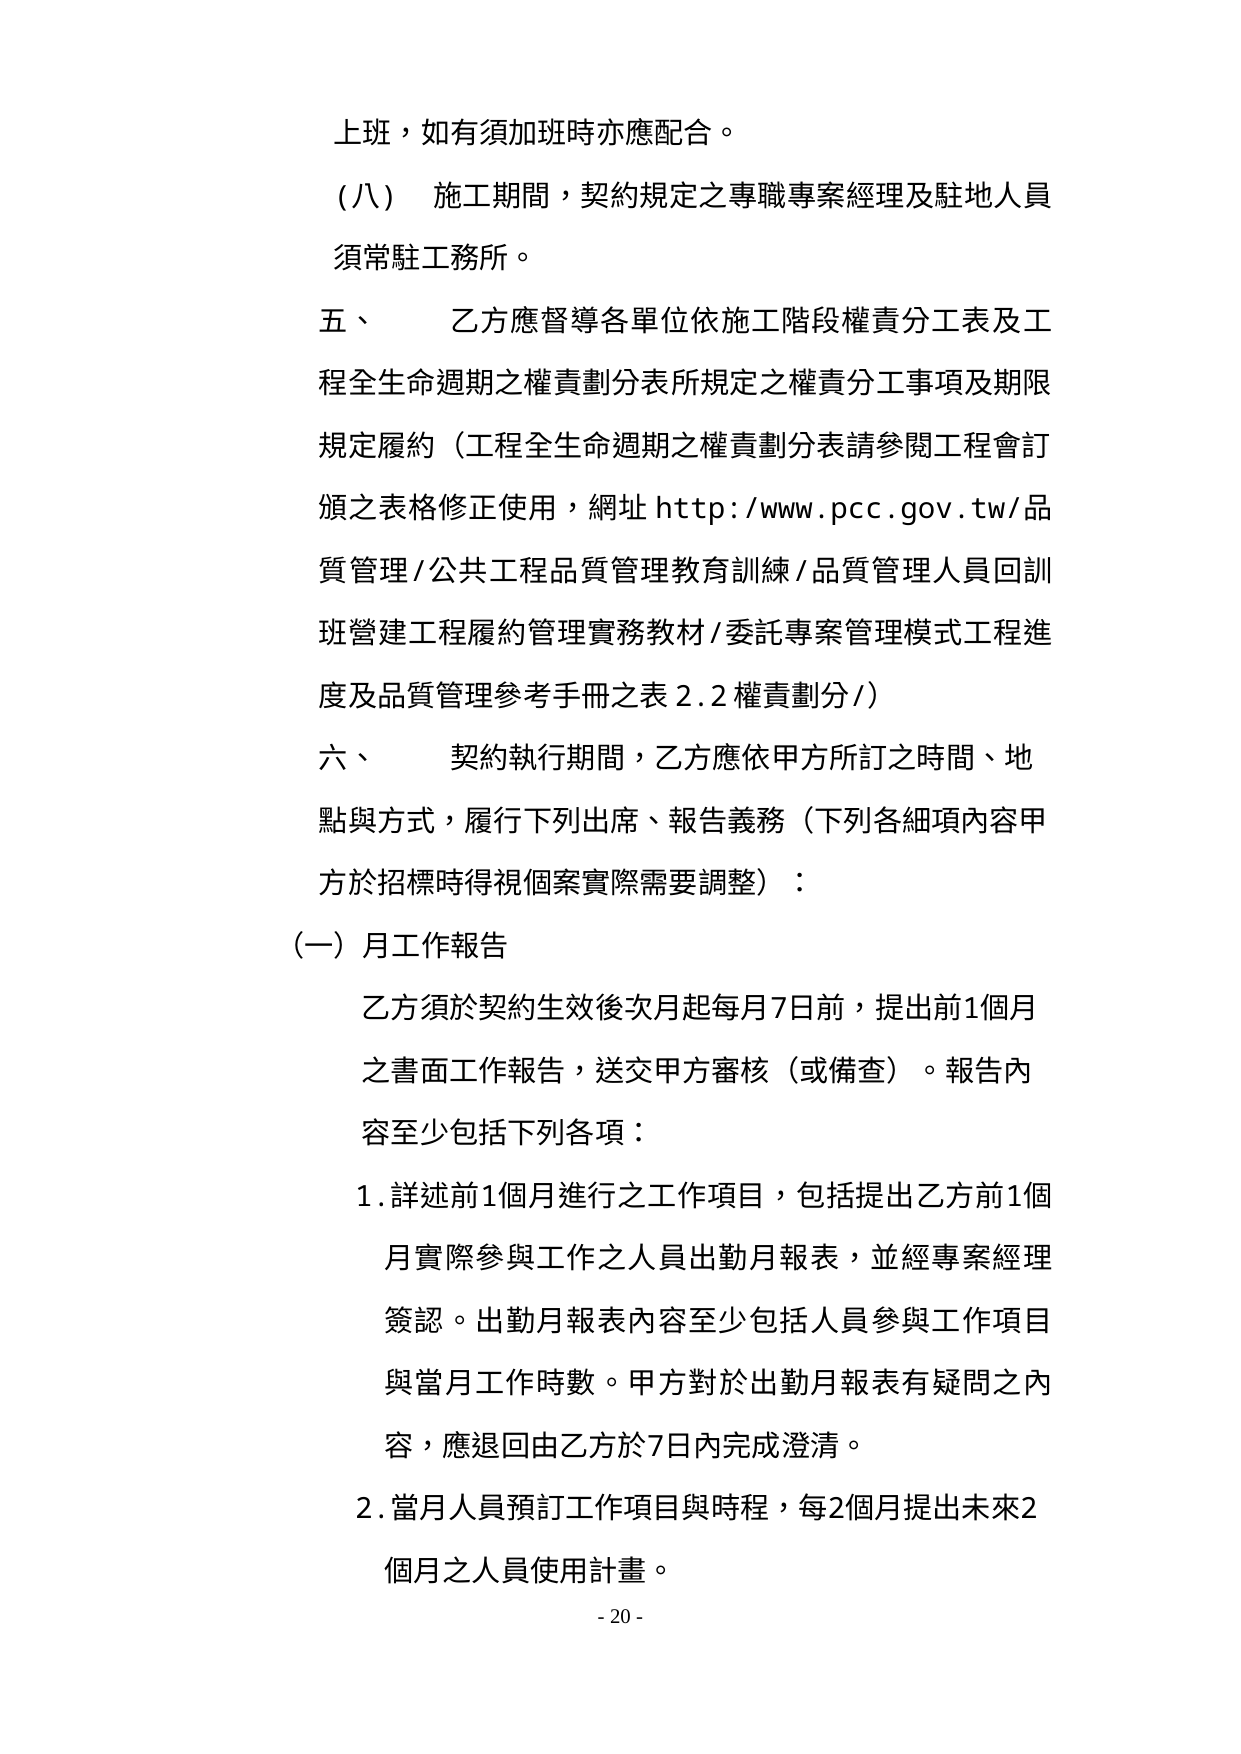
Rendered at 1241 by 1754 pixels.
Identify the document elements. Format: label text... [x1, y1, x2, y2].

text （一）月工作報告 [187, 902, 1053, 964]
list 乙方應督導各單位依施工階段權責分工表及工程全生命週期之權責劃分表所規定之權責分工事項及期限規定履約（工程全生命週期之權責劃分表請參閱工程會訂頒之表格修正使用，網址http:/www.pcc.gov.tw/品質管理/公共工程品質管理教育訓練/品質管理人員回訓班營建工程履約管理實務教材/委託專案管理模式工程進度及品質管理參考手冊之表2.2權責劃分/） [319, 277, 1053, 714]
text 乙方須於契約生效後次月起每月7日前，提出前1個月之書面工作報告，送交甲方審核（或備查）。報告內容至少包括下列各項： [361, 964, 1053, 1152]
text 2.當月人員預訂工作項目與時程，每2個月提出未來2個月之人員使用計畫。 [355, 1464, 1053, 1589]
text 1.詳述前1個月進行之工作項目，包括提出乙方前1個月實際參與工作之人員出勤月報表，並經專案經理簽認。出勤月報表內容至少包括人員參與工作項目與當月工作時數。甲方對於出勤月報表有疑問之內容，應退回由乙方於7日內完成澄清。 [355, 1152, 1053, 1464]
list 上班，如有須加班時亦應配合。 [333, 89, 1053, 152]
list 施工期間，契約規定之專職專案經理及駐地人員須常駐工務所。 [333, 152, 1053, 277]
list 契約執行期間，乙方應依甲方所訂之時間、地點與方式，履行下列出席、報告義務（下列各細項內容甲方於招標時得視個案實際需要調整）： [319, 714, 1053, 902]
